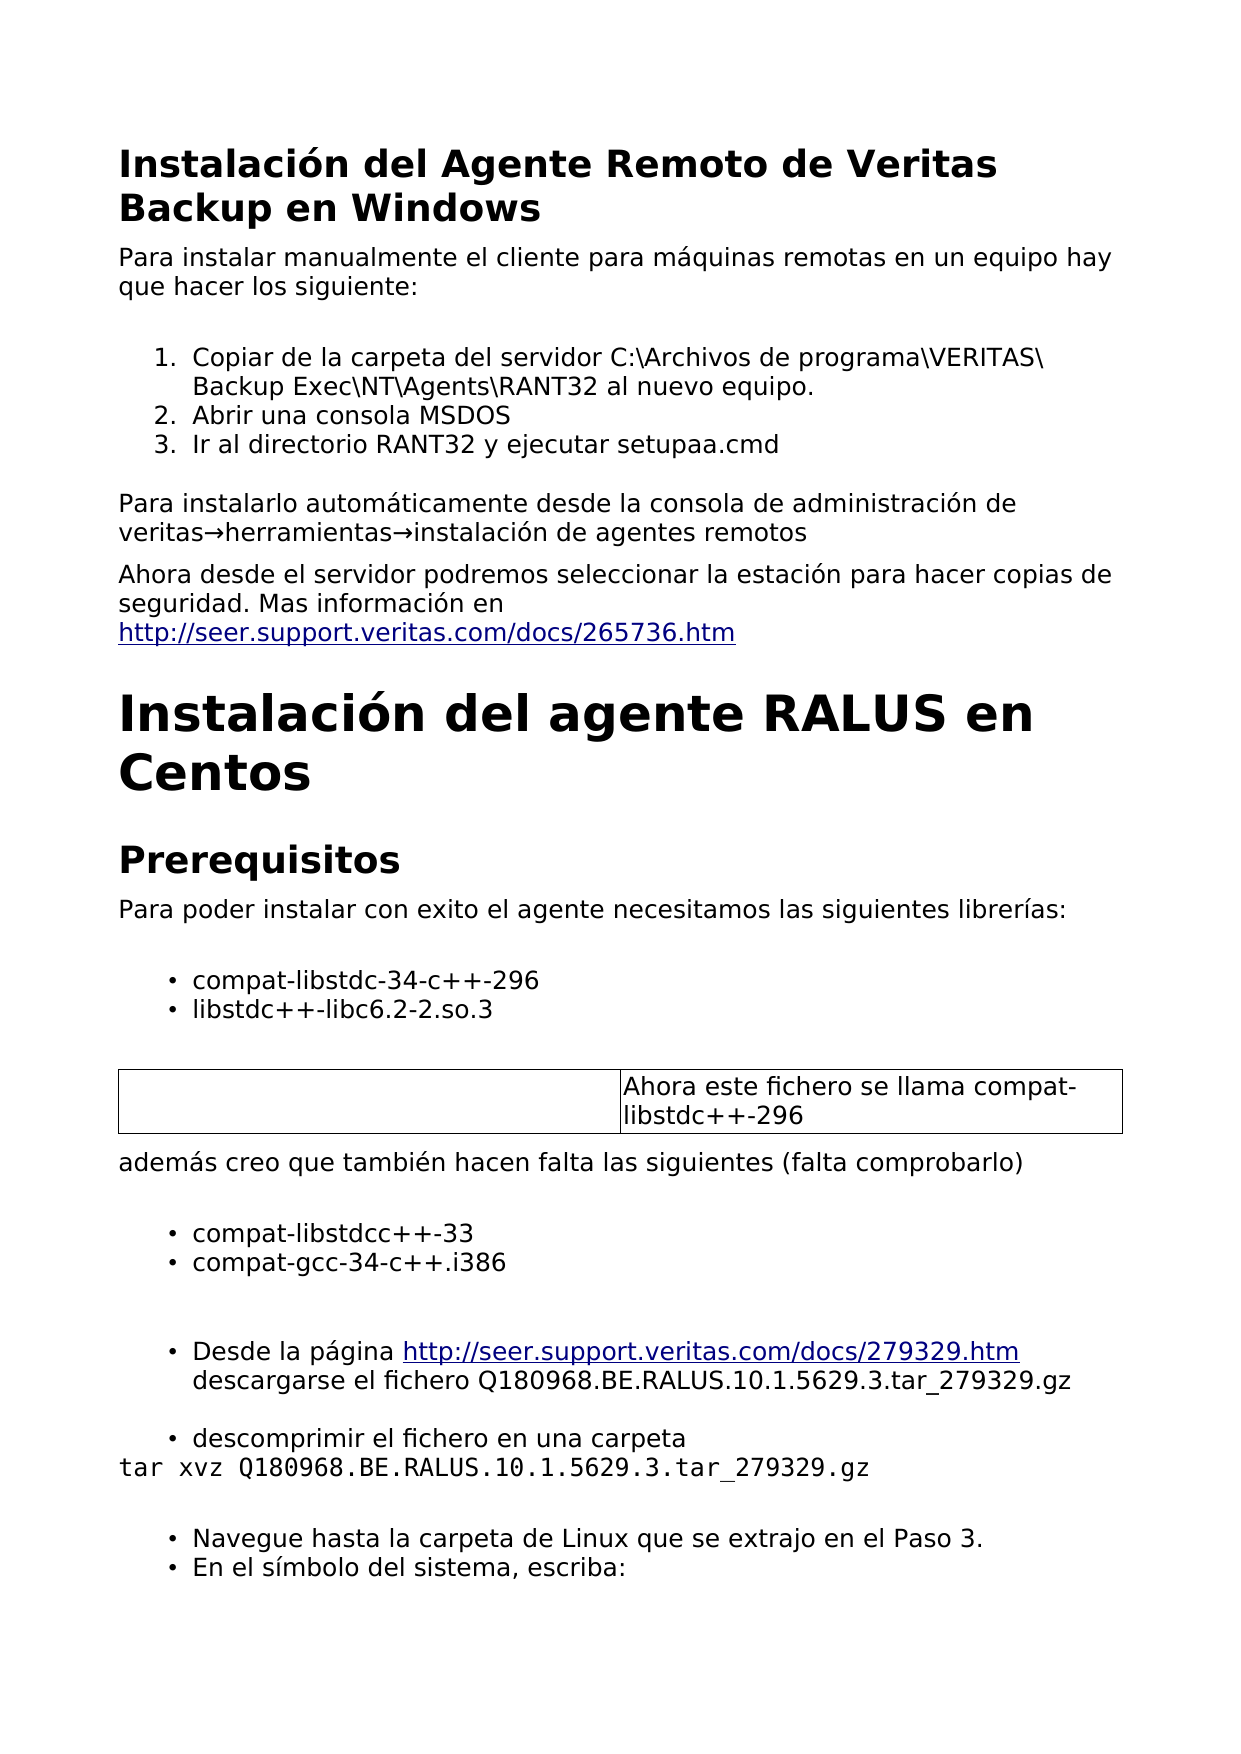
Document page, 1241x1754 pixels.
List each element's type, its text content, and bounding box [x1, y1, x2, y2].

list libstdc++-libc6.2-2.so.3 [177, 996, 1122, 1025]
list Copiar de la carpeta del servidor C:\Archivos de programa\VERITAS\Backup Exec\NT\Agents\RANT32 al nuevo equipo. [177, 343, 1122, 402]
list compat-libstdc-34-c++-296 [177, 966, 1122, 996]
text además creo que también hacen falta las siguientes (falta comprobarlo) [118, 1148, 1122, 1177]
list compat-libstdcc++-33 [177, 1219, 1122, 1248]
subtitle Prerequisitos [118, 839, 1122, 883]
list Ir al directorio RANT32 y ejecutar setupaa.cmd [177, 431, 1122, 460]
list Desde la página http://seer.support.veritas.com/docs/279329.htm descargarse el fichero Q180968.BE.RALUS.10.1.5629.3.tar_279329.gz [177, 1337, 1122, 1395]
text tar xvz Q180968.BE.RALUS.10.1.5629.3.tar_279329.gz [118, 1454, 1122, 1483]
list descomprimir el fichero en una carpeta [177, 1424, 1122, 1454]
subtitle Instalación del agente RALUS en Centos [118, 685, 1122, 802]
list Abrir una consola MSDOS [177, 402, 1122, 431]
list En el símbolo del sistema, escriba: [177, 1553, 1122, 1582]
table_header Ahora este fichero se llama compat-libstdc++-296 [621, 1070, 1122, 1133]
text Ahora desde el servidor podremos seleccionar la estación para hacer copias de seguridad. Mas información en http://seer.support.veritas.com/docs/265736.htm [118, 560, 1122, 648]
list compat-gcc-34-c++.i386 [177, 1248, 1122, 1278]
text Para poder instalar con exito el agente necesitamos las siguientes librerías: [118, 895, 1122, 924]
table_header [119, 1070, 620, 1133]
text Para instalarlo automáticamente desde la consola de administración de veritas→herramientas→instalación de agentes remotos [118, 489, 1122, 548]
list Navegue hasta la carpeta de Linux que se extrajo en el Paso 3. [177, 1524, 1122, 1553]
text Para instalar manualmente el cliente para máquinas remotas en un equipo hay que hacer los siguiente: [118, 243, 1122, 301]
subtitle Instalación del Agente Remoto de Veritas Backup en Windows [118, 143, 1122, 230]
